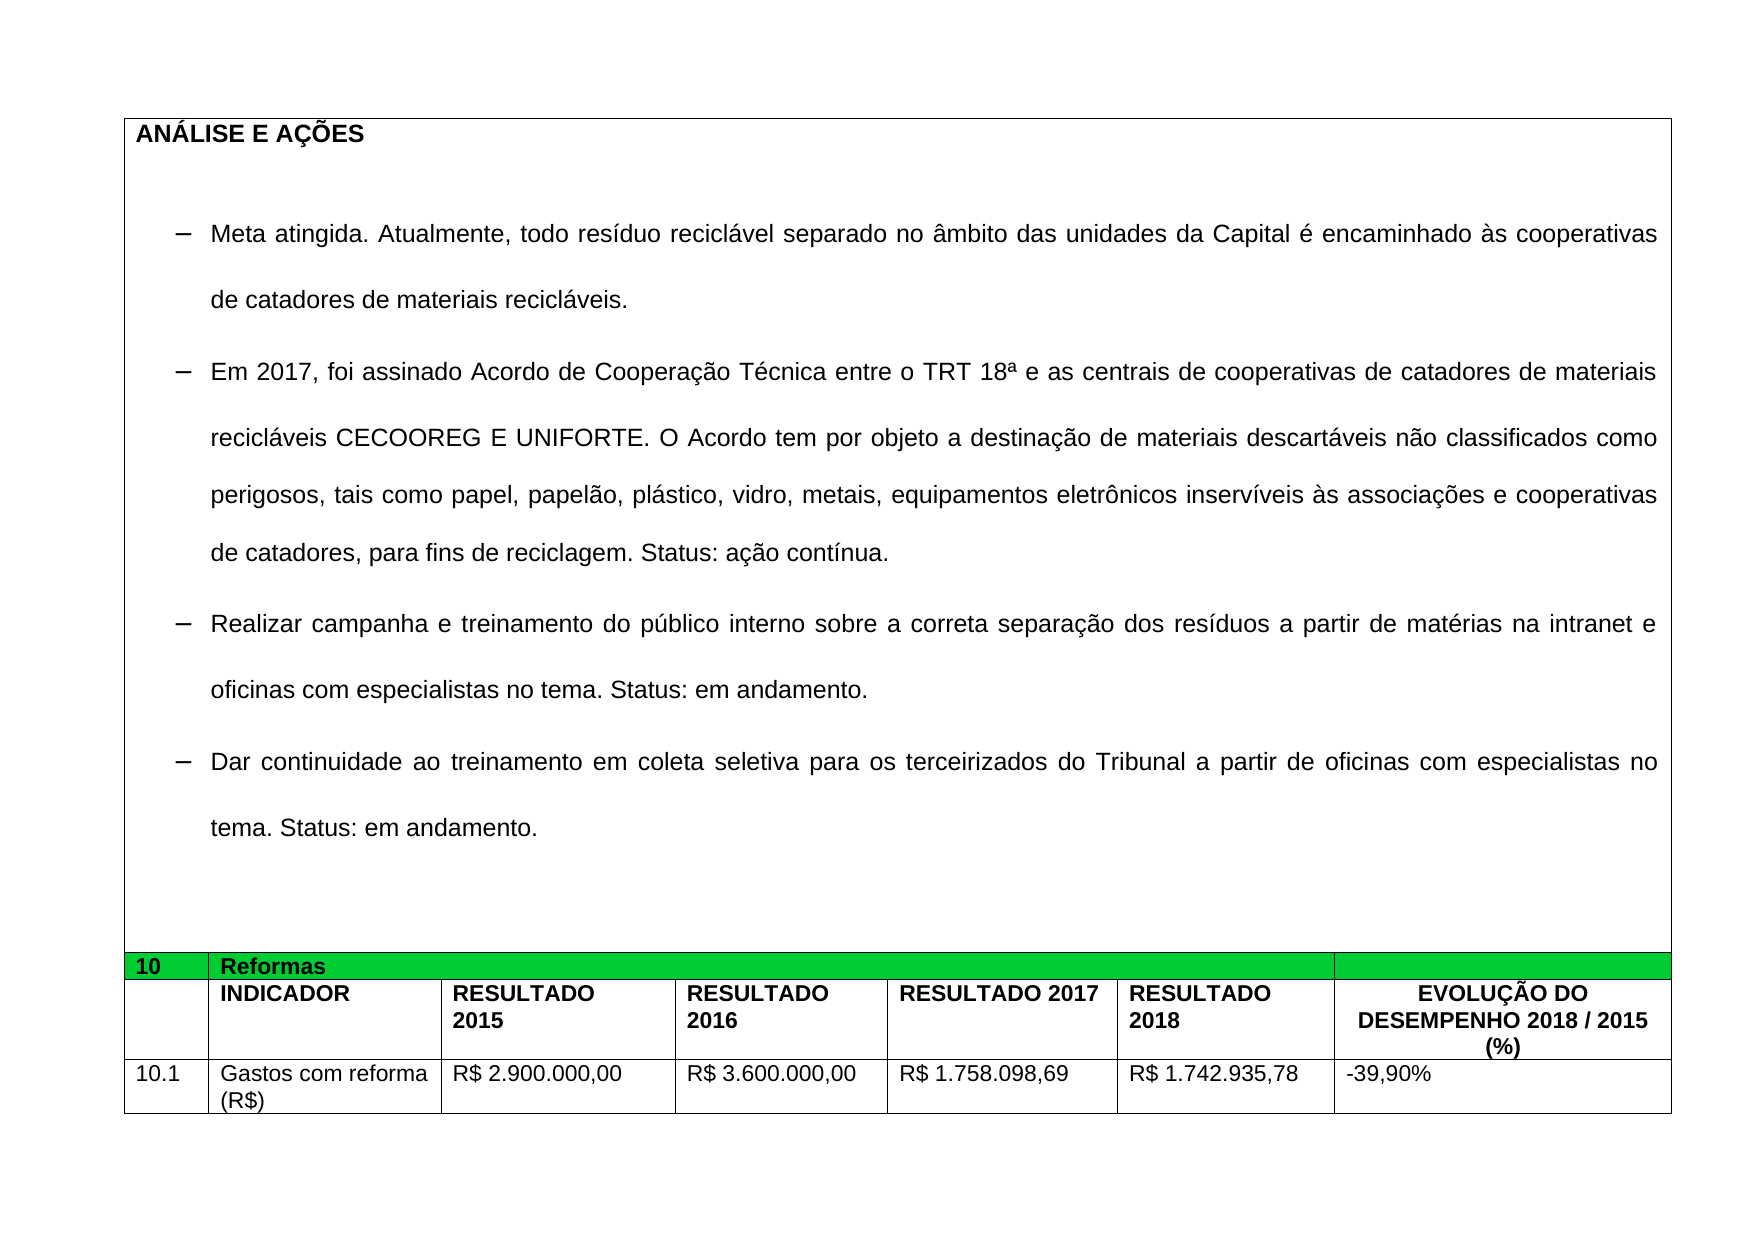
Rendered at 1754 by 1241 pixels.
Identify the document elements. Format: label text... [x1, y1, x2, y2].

table_cell INDICADOR [209, 980, 441, 1059]
table_cell 10.1 [125, 1060, 208, 1113]
table_cell 10 [125, 953, 208, 979]
table_cell EVOLUÇÃO DO DESEMPENHO 2018 / 2015 (%) [1335, 980, 1671, 1059]
table_cell [1335, 953, 1671, 979]
table_cell RESULTADO 2018 [1118, 980, 1334, 1059]
table_cell ANÁLISE E AÇÕES Meta atingida. Atualmente, todo resíduo reciclável separado no âmbito das unidades da Capital é encaminhado às cooperativas de catadores de materiais recicláveis. Em 2017, foi assinado Acordo de Cooperação Técnica entre o TRT 18ª e as centrais de cooperativas de catadores de materiais recicláveis CECOOREG E UNIFORTE. O Acordo tem por objeto a destinação de materiais descartáveis não classificados como perigosos, tais como papel, papelão, plástico, vidro, metais, equipamentos eletrônicos inservíveis às associações e cooperativas de catadores, para fins de reciclagem. Status: ação contínua. Realizar campanha e treinamento do público interno sobre a correta separação dos resíduos a partir de matérias na intranet e oficinas com especialistas no tema. Status: em andamento. Dar continuidade ao treinamento em coleta seletiva para os terceirizados do Tribunal a partir de oficinas com especialistas no tema. Status: em andamento. [125, 119, 1671, 952]
table_cell RESULTADO 2015 [442, 980, 675, 1059]
table_cell R$ 2.900.000,00 [442, 1060, 675, 1113]
table_cell Reformas [209, 953, 1334, 979]
table_cell R$ 1.742.935,78 [1118, 1060, 1334, 1113]
table_cell Gastos com reforma (R$) [209, 1060, 441, 1113]
table_cell RESULTADO 2016 [676, 980, 887, 1059]
table_cell [125, 980, 208, 1059]
table_cell RESULTADO 2017 [888, 980, 1117, 1059]
table_cell R$ 1.758.098,69 [888, 1060, 1117, 1113]
table_cell -39,90% [1335, 1060, 1671, 1113]
table_cell R$ 3.600.000,00 [676, 1060, 887, 1113]
